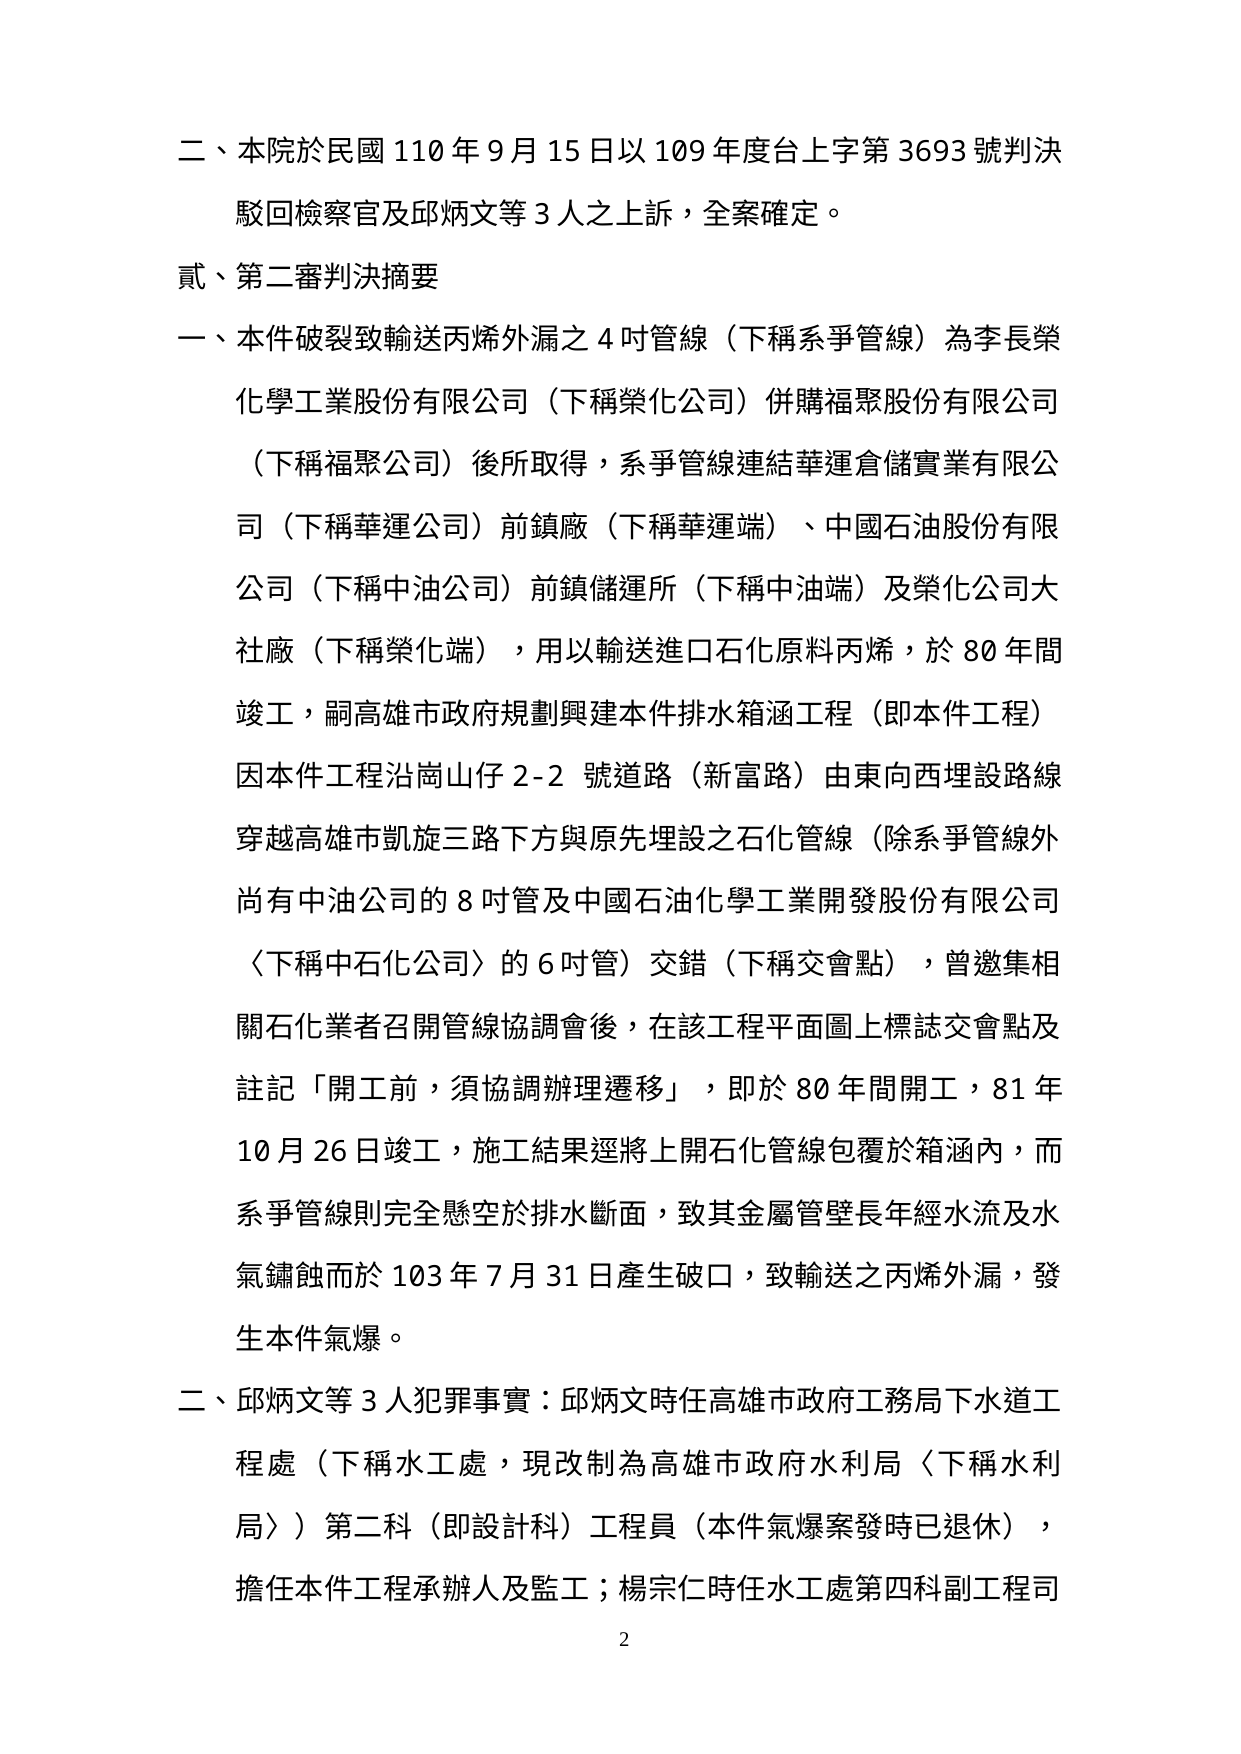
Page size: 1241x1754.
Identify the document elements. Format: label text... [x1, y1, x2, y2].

text 一、本件破裂致輸送丙烯外漏之4吋管線（下稱系爭管線）為李長榮化學工業股份有限公司（下稱榮化公司）併購福聚股份有限公司（下稱福聚公司）後所取得，系爭管線連結華運倉儲實業有限公司（下稱華運公司）前鎮廠（下稱華運端）、中國石油股份有限公司（下稱中油公司）前鎮儲運所（下稱中油端）及榮化公司大社廠（下稱榮化端），用以輸送進口石化原料丙烯，於80年間竣工，嗣高雄市政府規劃興建本件排水箱涵工程（即本件工程），因本件工程沿崗山仔2-2 號道路（新富路）由東向西埋設路線穿越高雄巿凱旋三路下方與原先埋設之石化管線（除系爭管線外，尚有中油公司的8吋管及中國石油化學工業開發股份有限公司〈下稱中石化公司〉的6吋管）交錯（下稱交會點），曾邀集相關石化業者召開管線協調會後，在該工程平面圖上標誌交會點及註記「開工前，須協調辦理遷移」，即於80年間開工，81年10月26日竣工，施工結果逕將上開石化管線包覆於箱涵內，而系爭管線則完全懸空於排水斷面，致其金屬管壁長年經水流及水氣鏽蝕而於103年7月31日產生破口，致輸送之丙烯外漏，發生本件氣爆。 [177, 295, 1063, 1358]
text 二、本院於民國110年9月15日以109年度台上字第3693號判決駁回檢察官及邱炳文等3人之上訴，全案確定。 [177, 108, 1063, 233]
text 貳、第二審判決摘要 [177, 233, 1063, 295]
text 二、邱炳文等3人犯罪事實：邱炳文時任高雄巿政府工務局下水道工程處（下稱水工處，現改制為高雄巿政府水利局〈下稱水利局〉）第二科（即設計科）工程員（本件氣爆案發時已退休），擔任本件工程承辦人及監工；楊宗仁時任水工處第四科副工程司（本件氣爆案發時已退休），擔任本件工程初驗人員；趙建喬則為水工處第四科幫工程司，擔任本件工程設計繪圖及驗收之工作，俱為108 年5 月29日修正前刑法所稱從事業務之人。因本件工程上開交會點如何施作，承辦單位即水工處事先即召集各管線石化事業單位召開協調會，趙建喬即依協調會結論在本件工程之平面圖上明確繪製箱涵末端靠近本件交會點及標示「8"4"6"三支中油高廠管線高程EL4.7-5.05M」一情，並於附註第13點記載「本工程施工範圍均有既設桿管線，倘有抵觸，施工前須協調辦理遷移」，及以手寫方式補充附註第21點「本工程得標廠商施工前需先行定線檢測高程及丈量各管線相關位置是否與圖說相符，至於管線基礎大小必要時得先行試挖」等語。詎得標廠商瑞城工程有限公司施工後，逕將上開交會點之石化管線8 吋管嵌入箱涵頂壁，6吋管完全包覆於箱涵頂板而與8 吋管緊密相鄰，系爭管線（即本件爆裂之管線）則懸空於箱涵內排水斷面內，並於81年10月26日申報竣工。邱炳文等3人分別擔任本件工程之監工、初驗，及設計、驗收人員，明知前開已標示及附註交會點之石化管線是否穿越箱涵一節係本件工程之重要事項，需詳實查核驗收，竟疏未注意上情，而准予驗收通過，致系爭管線長年在箱涵內部遭水流浸泡及受水氣影響逐漸由外向內鏽蝕減薄，而產生破口，管內丙烯外洩而發生本件氣爆事件，導致箱涵路住民性命、身體（共32人死亡、272人輕重傷）及財物之重大損害。 [177, 1358, 1063, 1608]
